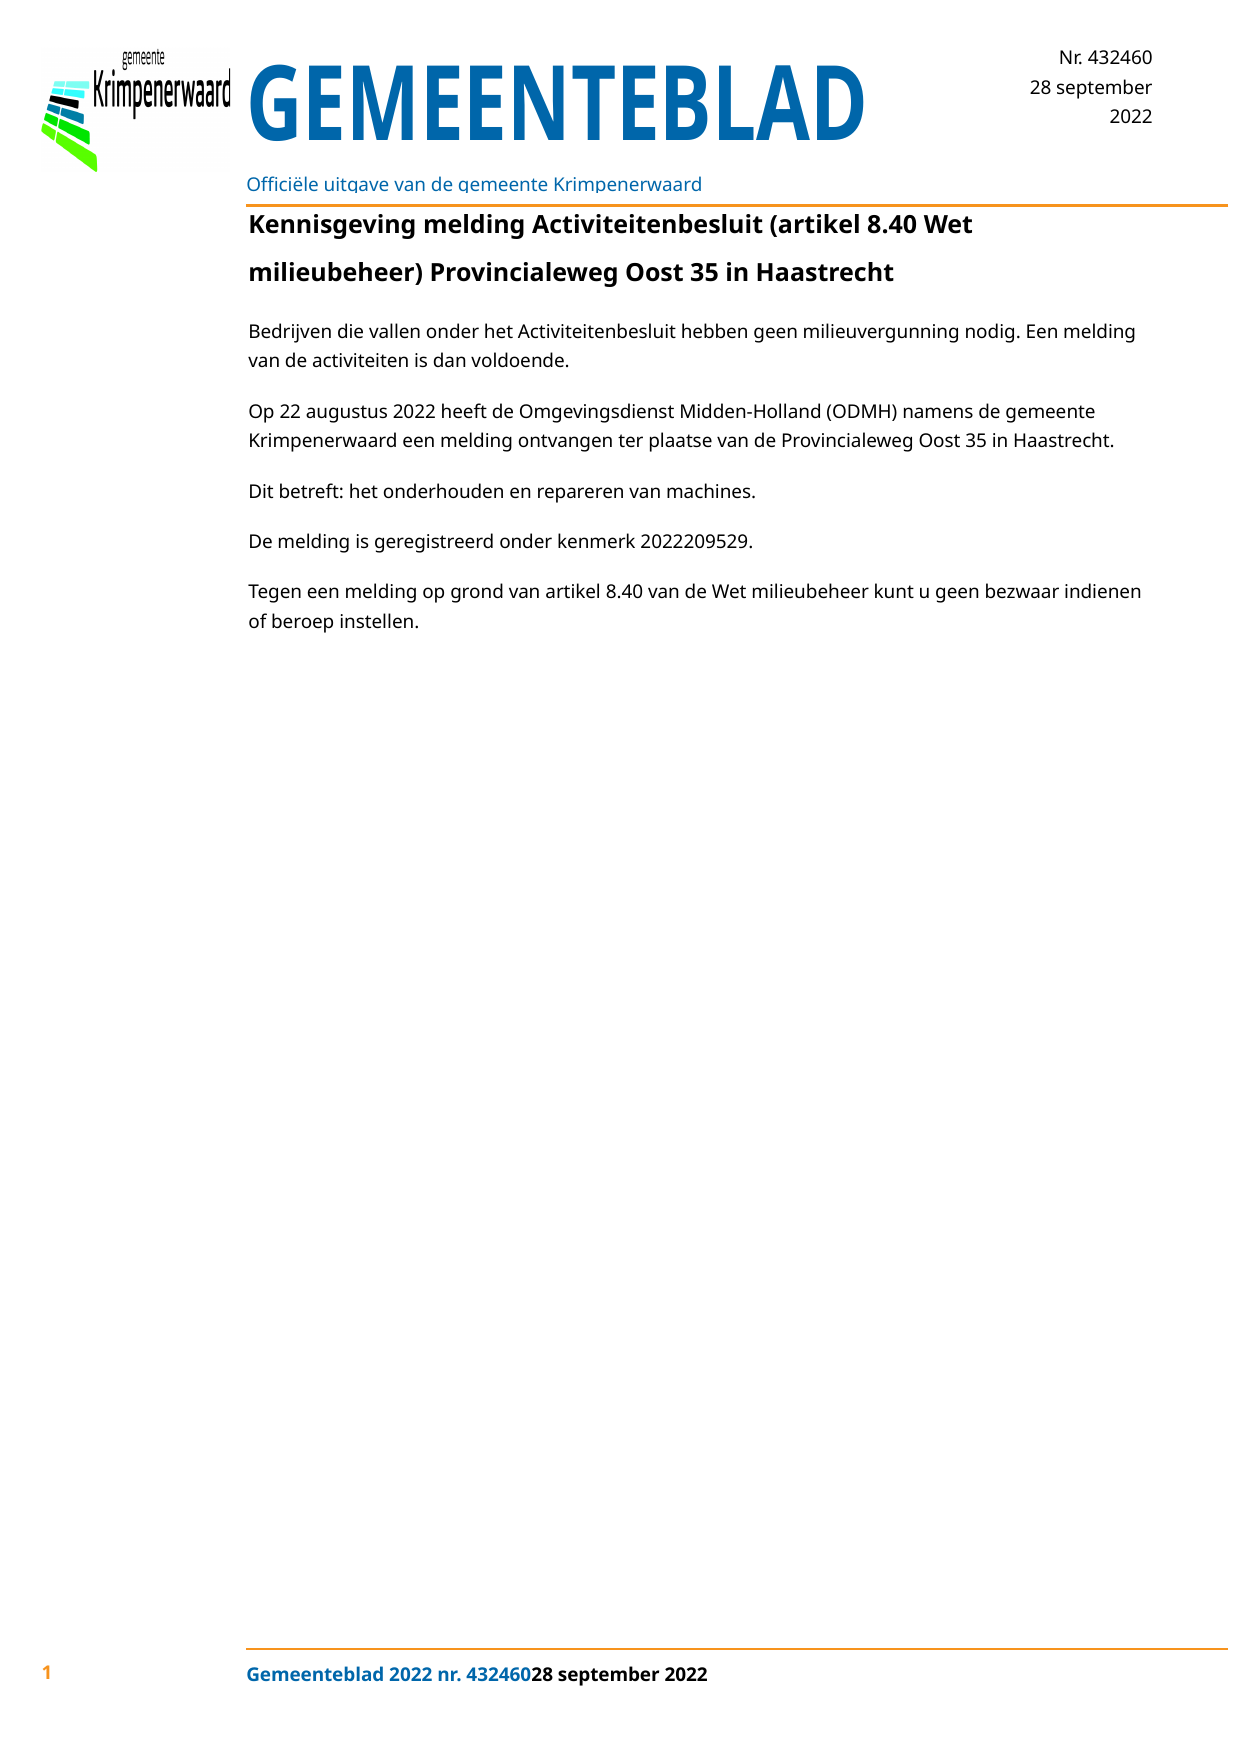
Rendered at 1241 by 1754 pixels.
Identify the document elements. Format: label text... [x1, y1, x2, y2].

text Kennisgeving melding Activiteitenbesluit (artikel 8.40 Wet milieubeheer) Provincialeweg Oost 35 in Haastrecht [248, 207, 1152, 288]
text Op 22 augustus 2022 heeft de Omgevingsdienst Midden-Holland (ODMH) namens de gemeente Krimpenerwaard een melding ontvangen ter plaatse van de Provincialeweg Oost 35 in Haastrecht. [248, 398, 1152, 453]
text Tegen een melding op grond van artikel 8.40 van de Wet milieubeheer kunt u geen bezwaar indienen of beroep instellen. [248, 579, 1152, 634]
text Dit betreft: het onderhouden en repareren van machines. [248, 478, 1152, 504]
text Bedrijven die vallen onder het Activiteitenbesluit hebben geen milieuvergunning nodig. Een melding van de activiteiten is dan voldoende. [248, 318, 1152, 373]
text De melding is geregistreerd onder kenmerk 2022209529. [248, 528, 1152, 554]
picture [41, 47, 231, 172]
